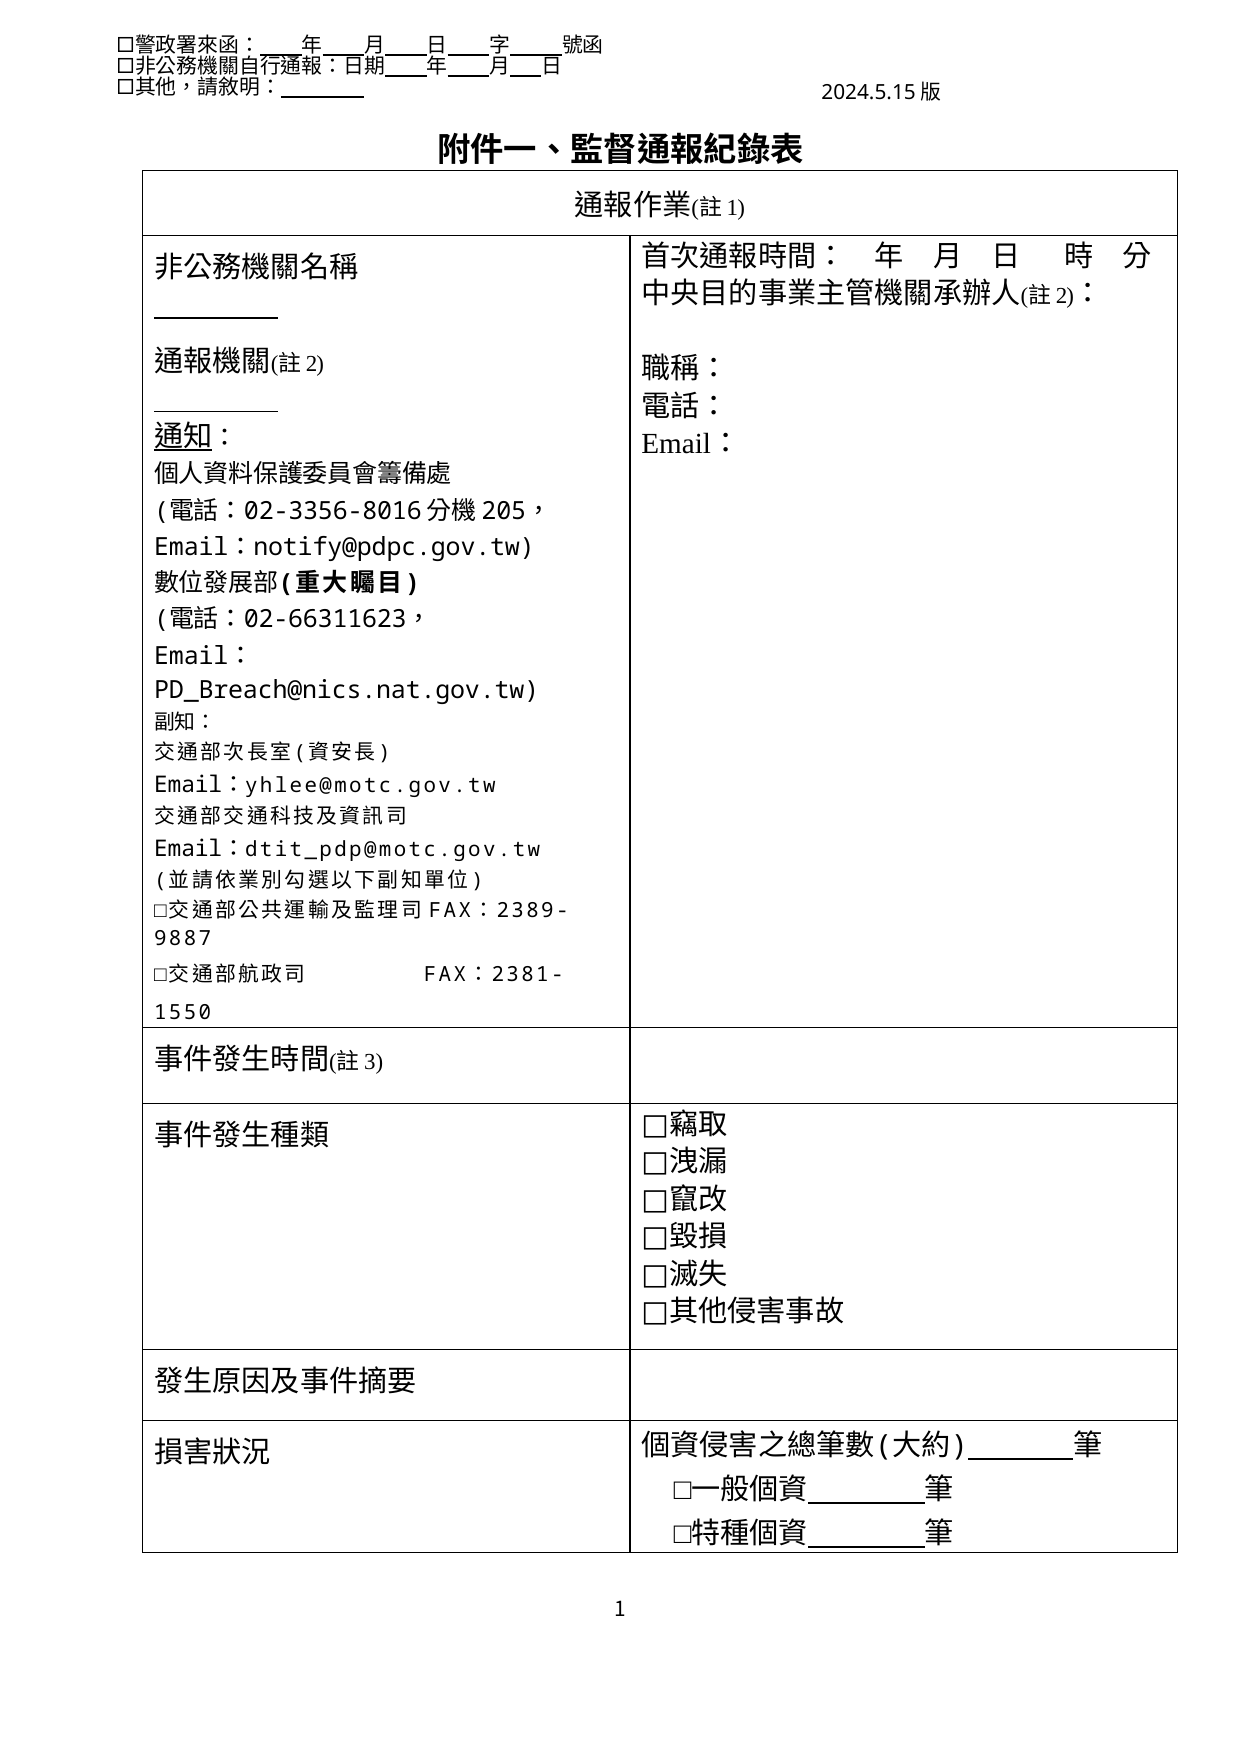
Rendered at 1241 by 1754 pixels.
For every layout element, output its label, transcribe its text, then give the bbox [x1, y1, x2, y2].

table_cell 個資侵害之總筆數(大約) 筆 □一般個資 筆 □特種個資 筆 [631, 1421, 1177, 1552]
table_cell [631, 1350, 1177, 1420]
text 非公務機關自行通報：日期 年 月 日 [116, 57, 665, 78]
table_cell [631, 1028, 1177, 1103]
table_cell 事件發生時間(註3) [143, 1028, 629, 1103]
text 其他，請敘明： [116, 78, 665, 98]
table_cell 非公務機關名稱 通報機關(註2) 通知： 個人資料保護委員會籌備處 (電話：02-3356-8016分機205， Email：notify@pdpc.gov.tw) 數位發展部(重大矚目) (電話：02-66311623， Email：PD_Breach@nics.nat.gov.tw) 副知： 交通部次長室(資安長) Email：yhlee@motc.gov.tw 交通部交通科技及資訊司 Email：dtit_pdp@motc.gov.tw (並請依業別勾選以下副知單位) □交通部公共運輸及監理司FAX：2389-9887 □交通部航政司 FAX：2381-1550 [143, 236, 629, 1027]
table_header 通報作業(註1) [143, 171, 1177, 235]
table_cell 事件發生種類 [143, 1104, 629, 1349]
text [101, 28, 680, 117]
text 警政署來函： 年 月 日 字 號函 [116, 36, 665, 57]
table_cell 首次通報時間： 年 月 日 時 分 中央目的事業主管機關承辦人(註2)： 職稱： 電話： Email： [631, 236, 1177, 1027]
table_cell □竊取 □洩漏 □竄改 □毀損 □滅失 □其他侵害事故 [631, 1104, 1177, 1349]
table_cell 損害狀況 [143, 1421, 629, 1552]
table_cell 發生原因及事件摘要 [143, 1350, 629, 1420]
text 附件一、監督通報紀錄表 [187, 128, 1053, 170]
